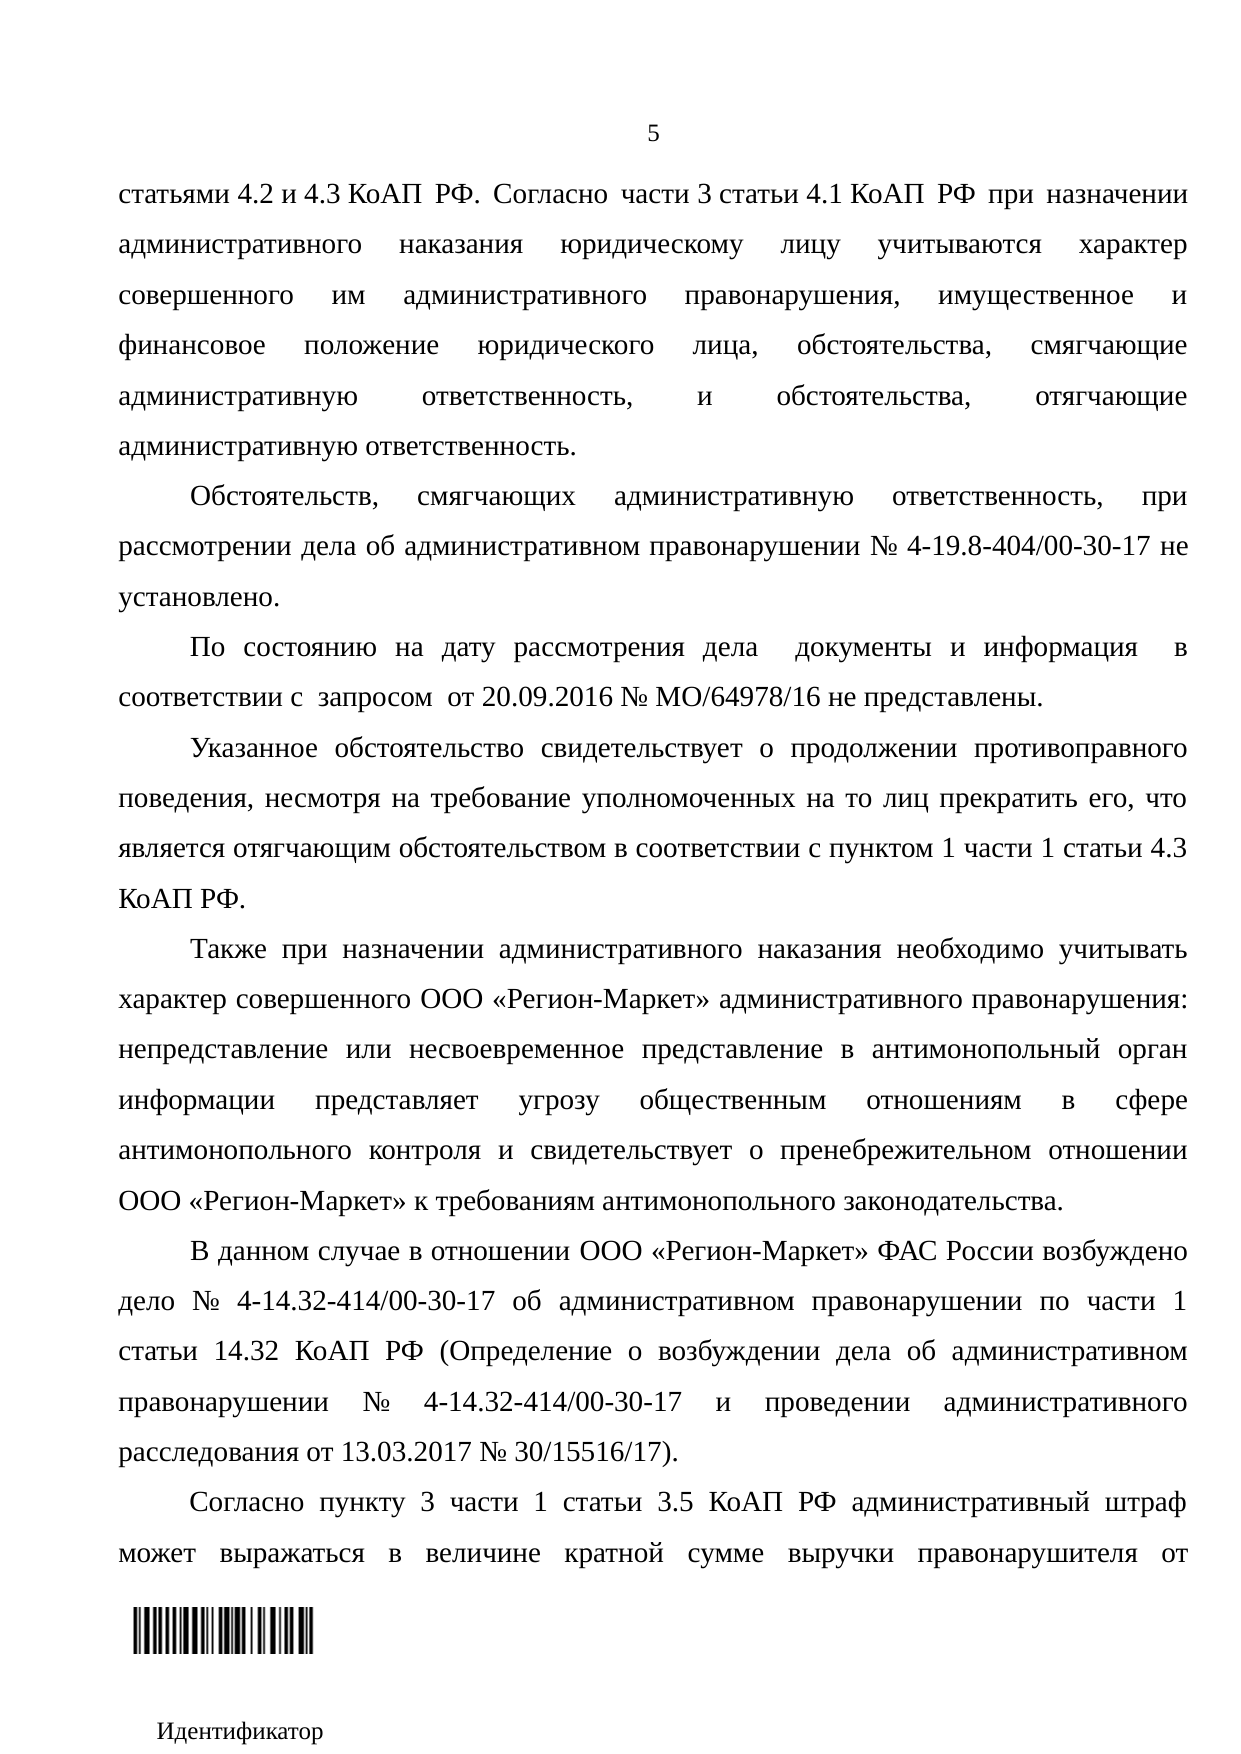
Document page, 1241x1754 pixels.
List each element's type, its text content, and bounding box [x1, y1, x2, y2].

text Также при назначении административного наказания необходимо учитывать характер совершенного ООО «Регион-Маркет» административного правонарушения: непредставление или несвоевременное представление в антимонопольный орган информации представляет угрозу общественным отношениям в сфере антимонопольного контроля и свидетельствует о пренебрежительном отношении ООО «Регион-Маркет» к требованиям антимонопольного законодательства. [118, 931, 1188, 1216]
text Согласно пункту 3 части 1 статьи 3.5 КоАП РФ административный штраф может выражаться в величине кратной сумме выручки правонарушителя от [118, 1484, 1188, 1568]
text статьями 4.2 и 4.3 КоАП РФ. Согласно части 3 статьи 4.1 КоАП РФ при назначении административного наказания юридическому лицу учитываются характер совершенного им административного правонарушения, имущественное и финансовое положение юридического лица, обстоятельства, смягчающие административную ответственность, и обстоятельства, отягчающие административную ответственность. [118, 176, 1188, 461]
text Обстоятельств, смягчающих административную ответственность, при рассмотрении дела об административном правонарушении № 4-19.8-404/00-30-17 не установлено. [118, 478, 1188, 612]
text В данном случае в отношении ООО «Регион-Маркет» ФАС России возбуждено дело № 4-14.32-414/00-30-17 об административном правонарушении по части 1 статьи 14.32 КоАП РФ (Определение о возбуждении дела об административном правонарушении № 4-14.32-414/00-30-17 и проведении административного расследования от 13.03.2017 № 30/15516/17). [118, 1233, 1188, 1468]
picture [118, 1607, 331, 1654]
text По состоянию на дату рассмотрения дела документы и информация в соответствии с запросом от 20.09.2016 № МО/64978/16 не представлены. [118, 629, 1188, 713]
text Указанное обстоятельство свидетельствует о продолжении противоправного поведения, несмотря на требование уполномоченных на то лиц прекратить его, что является отягчающим обстоятельством в соответствии с пунктом 1 части 1 статьи 4.3 КоАП РФ. [118, 730, 1188, 914]
